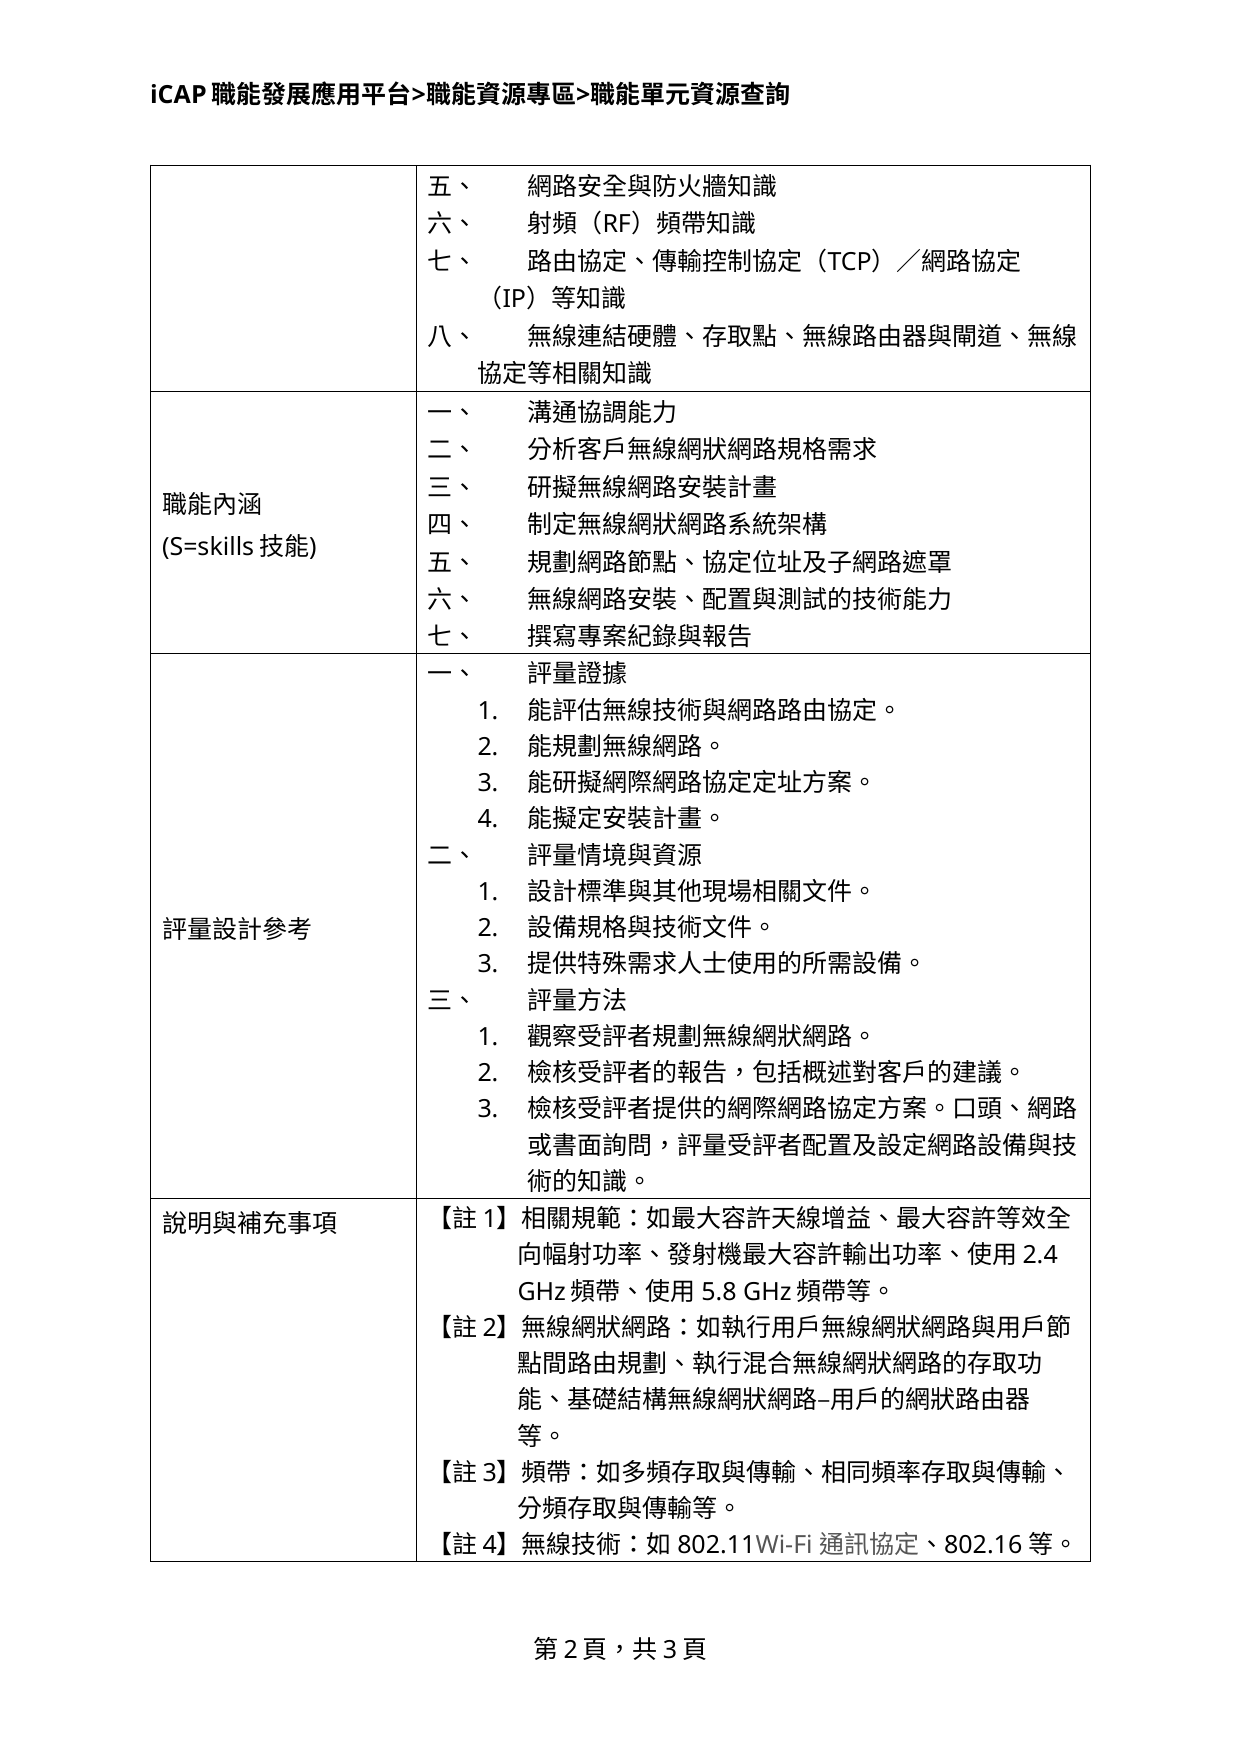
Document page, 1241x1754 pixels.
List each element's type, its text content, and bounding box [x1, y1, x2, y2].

table_cell 職能內涵 (S=skills技能) [151, 392, 416, 653]
table_cell 說明與補充事項 [151, 1199, 416, 1561]
table_cell [151, 166, 416, 391]
table_cell 【註1】相關規範：如最大容許天線增益、最大容許等效全向幅射功率、發射機最大容許輸出功率、使用2.4 GHz頻帶、使用 5.8 GHz頻帶等。 【註2】無線網狀網路：如執行用戶無線網狀網路與用戶節點間路由規劃、執行混合無線網狀網路的存取功能、基礎結構無線網狀網路–用戶的網狀路由器等。 【註3】頻帶：如多頻存取與傳輸、相同頻率存取與傳輸、分頻存取與傳輸等。 【註4】無線技術：如 802.11Wi-Fi 通訊協定、802.16 等。 [417, 1199, 1090, 1561]
table_cell 無線電頻率使用管理辦法等相關法定規範 無線通信相關知識 等效全向幅射功率（EIRP）與無線傳輸直視距離的專業知識 網路拓樸、網路協定定址與子網路遮罩等知識 網路安全與防火牆知識 射頻（RF）頻帶知識 路由協定、傳輸控制協定（TCP）／網路協定（IP）等知識 無線連結硬體、存取點、無線路由器與閘道、無線協定等相關知識 [417, 166, 1090, 391]
table_cell 溝通協調能力 分析客戶無線網狀網路規格需求 研擬無線網路安裝計畫 制定無線網狀網路系統架構 規劃網路節點、協定位址及子網路遮罩 無線網路安裝、配置與測試的技術能力 撰寫專案紀錄與報告 [417, 392, 1090, 653]
table_cell 評量設計參考 [151, 654, 416, 1198]
table_cell 評量證據 能評估無線技術與網路路由協定。 能規劃無線網路。 能研擬網際網路協定定址方案。 能擬定安裝計畫。 評量情境與資源 設計標準與其他現場相關文件。 設備規格與技術文件。 提供特殊需求人士使用的所需設備。 評量方法 觀察受評者規劃無線網狀網路。 檢核受評者的報告，包括概述對客戶的建議。 檢核受評者提供的網際網路協定方案。口頭、網路或書面詢問，評量受評者配置及設定網路設備與技術的知識。 [417, 654, 1090, 1198]
